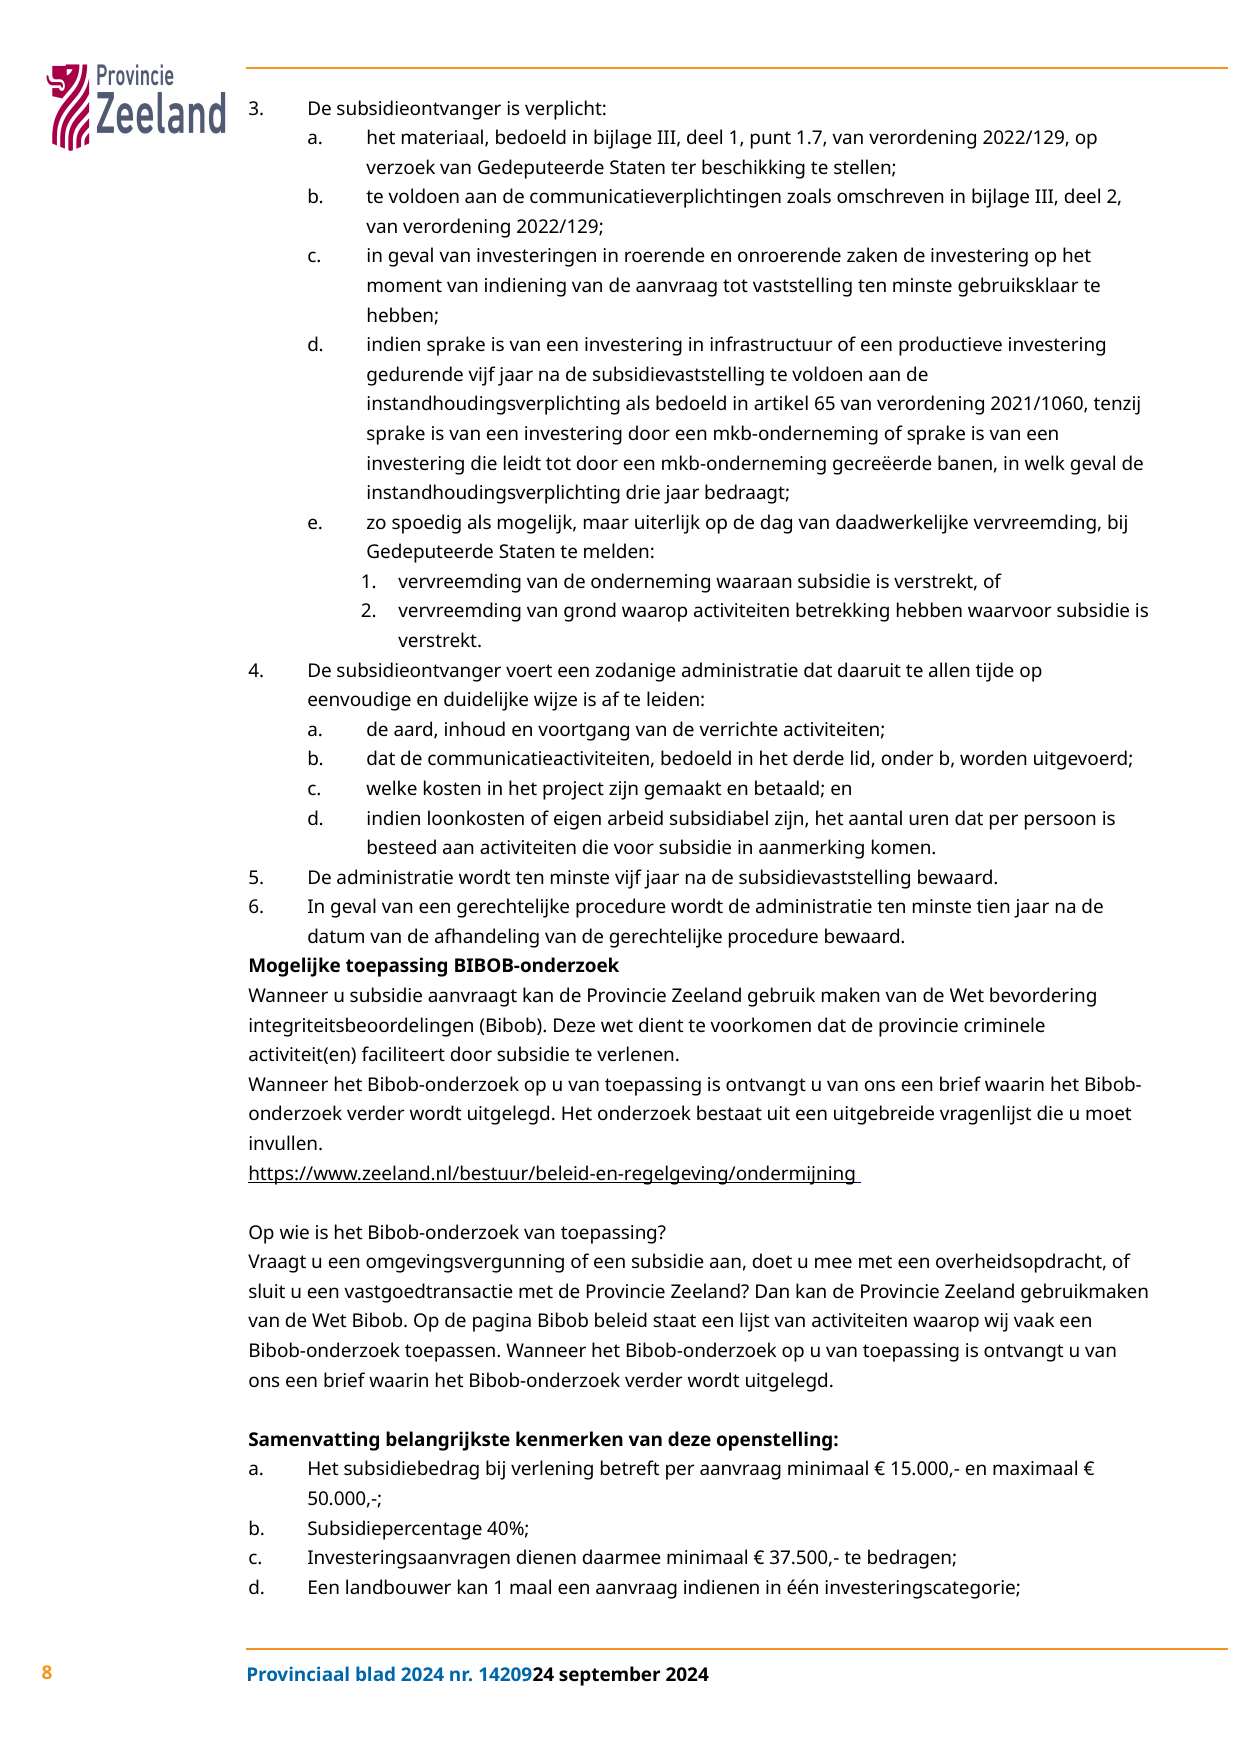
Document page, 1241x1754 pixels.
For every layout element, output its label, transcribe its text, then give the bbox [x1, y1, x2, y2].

list vervreemding van grond waarop activiteiten betrekking hebben waarvoor subsidie is verstrekt. [361, 598, 1152, 653]
list Een landbouwer kan 1 maal een aanvraag indienen in één investeringscategorie; [248, 1574, 1152, 1600]
list In geval van een gerechtelijke procedure wordt de administratie ten minste tien jaar na de datum van de afhandeling van de gerechtelijke procedure bewaard. [248, 893, 1152, 949]
list de aard, inhoud en voortgang van de verrichte activiteiten; [307, 716, 1152, 742]
list het materiaal, bedoeld in bijlage III, deel 1, punt 1.7, van verordening 2022/129, op verzoek van Gedeputeerde Staten ter beschikking te stellen; [307, 124, 1152, 180]
text https://www.zeeland.nl/bestuur/beleid-en-regelgeving/ondermijning [248, 1160, 1152, 1186]
list Subsidiepercentage 40%; [248, 1515, 1152, 1541]
text Op wie is het Bibob-onderzoek van toepassing? [248, 1219, 1152, 1245]
text Wanneer u subsidie aanvraagt kan de Provincie Zeeland gebruik maken van de Wet bevordering integriteitsbeoordelingen (Bibob). Deze wet dient te voorkomen dat de provincie criminele activiteit(en) faciliteert door subsidie te verlenen. [248, 982, 1152, 1067]
list in geval van investeringen in roerende en onroerende zaken de investering op het moment van indiening van de aanvraag tot vaststelling ten minste gebruiksklaar te hebben; [307, 243, 1152, 328]
list vervreemding van de onderneming waaraan subsidie is verstrekt, of [361, 568, 1152, 594]
list zo spoedig als mogelijk, maar uiterlijk op de dag van daadwerkelijke vervreemding, bij Gedeputeerde Staten te melden: [307, 509, 1152, 564]
list indien loonkosten of eigen arbeid subsidiabel zijn, het aantal uren dat per persoon is besteed aan activiteiten die voor subsidie in aanmerking komen. [307, 805, 1152, 860]
list De administratie wordt ten minste vijf jaar na de subsidievaststelling bewaard. [248, 864, 1152, 890]
list Investeringsaanvragen dienen daarmee minimaal € 37.500,- te bedragen; [248, 1544, 1152, 1570]
text Samenvatting belangrijkste kenmerken van deze openstelling: [248, 1426, 1152, 1452]
text Mogelijke toepassing BIBOB-onderzoek [248, 953, 1152, 978]
list De subsidieontvanger is verplicht: [248, 95, 1152, 121]
text Vraagt u een omgevingsvergunning of een subsidie aan, doet u mee met een overheidsopdracht, of sluit u een vastgoedtransactie met de Provincie Zeeland? Dan kan de Provincie Zeeland gebruikmaken van de Wet Bibob. Op de pagina Bibob beleid staat een lijst van activiteiten waarop wij vaak een Bibob-onderzoek toepassen. Wanneer het Bibob-onderzoek op u van toepassing is ontvangt u van ons een brief waarin het Bibob-onderzoek verder wordt uitgelegd. [248, 1248, 1152, 1393]
list indien sprake is van een investering in infrastructuur of een productieve investering gedurende vijf jaar na de subsidievaststelling te voldoen aan de instandhoudingsverplichting als bedoeld in artikel 65 van verordening 2021/1060, tenzij sprake is van een investering door een mkb-onderneming of sprake is van een investering die leidt tot door een mkb-onderneming gecreëerde banen, in welk geval de instandhoudingsverplichting drie jaar bedraagt; [307, 331, 1152, 505]
picture [41, 47, 231, 172]
list Het subsidiebedrag bij verlening betreft per aanvraag minimaal € 15.000,- en maximaal € 50.000,-; [248, 1456, 1152, 1511]
list welke kosten in het project zijn gemaakt en betaald; en [307, 775, 1152, 801]
list te voldoen aan de communicatieverplichtingen zoals omschreven in bijlage III, deel 2, van verordening 2022/129; [307, 183, 1152, 239]
list De subsidieontvanger voert een zodanige administratie dat daaruit te allen tijde op eenvoudige en duidelijke wijze is af te leiden: [248, 657, 1152, 712]
text Wanneer het Bibob-onderzoek op u van toepassing is ontvangt u van ons een brief waarin het Bibob-onderzoek verder wordt uitgelegd. Het onderzoek bestaat uit een uitgebreide vragenlijst die u moet invullen. [248, 1071, 1152, 1156]
list dat de communicatieactiviteiten, bedoeld in het derde lid, onder b, worden uitgevoerd; [307, 746, 1152, 771]
